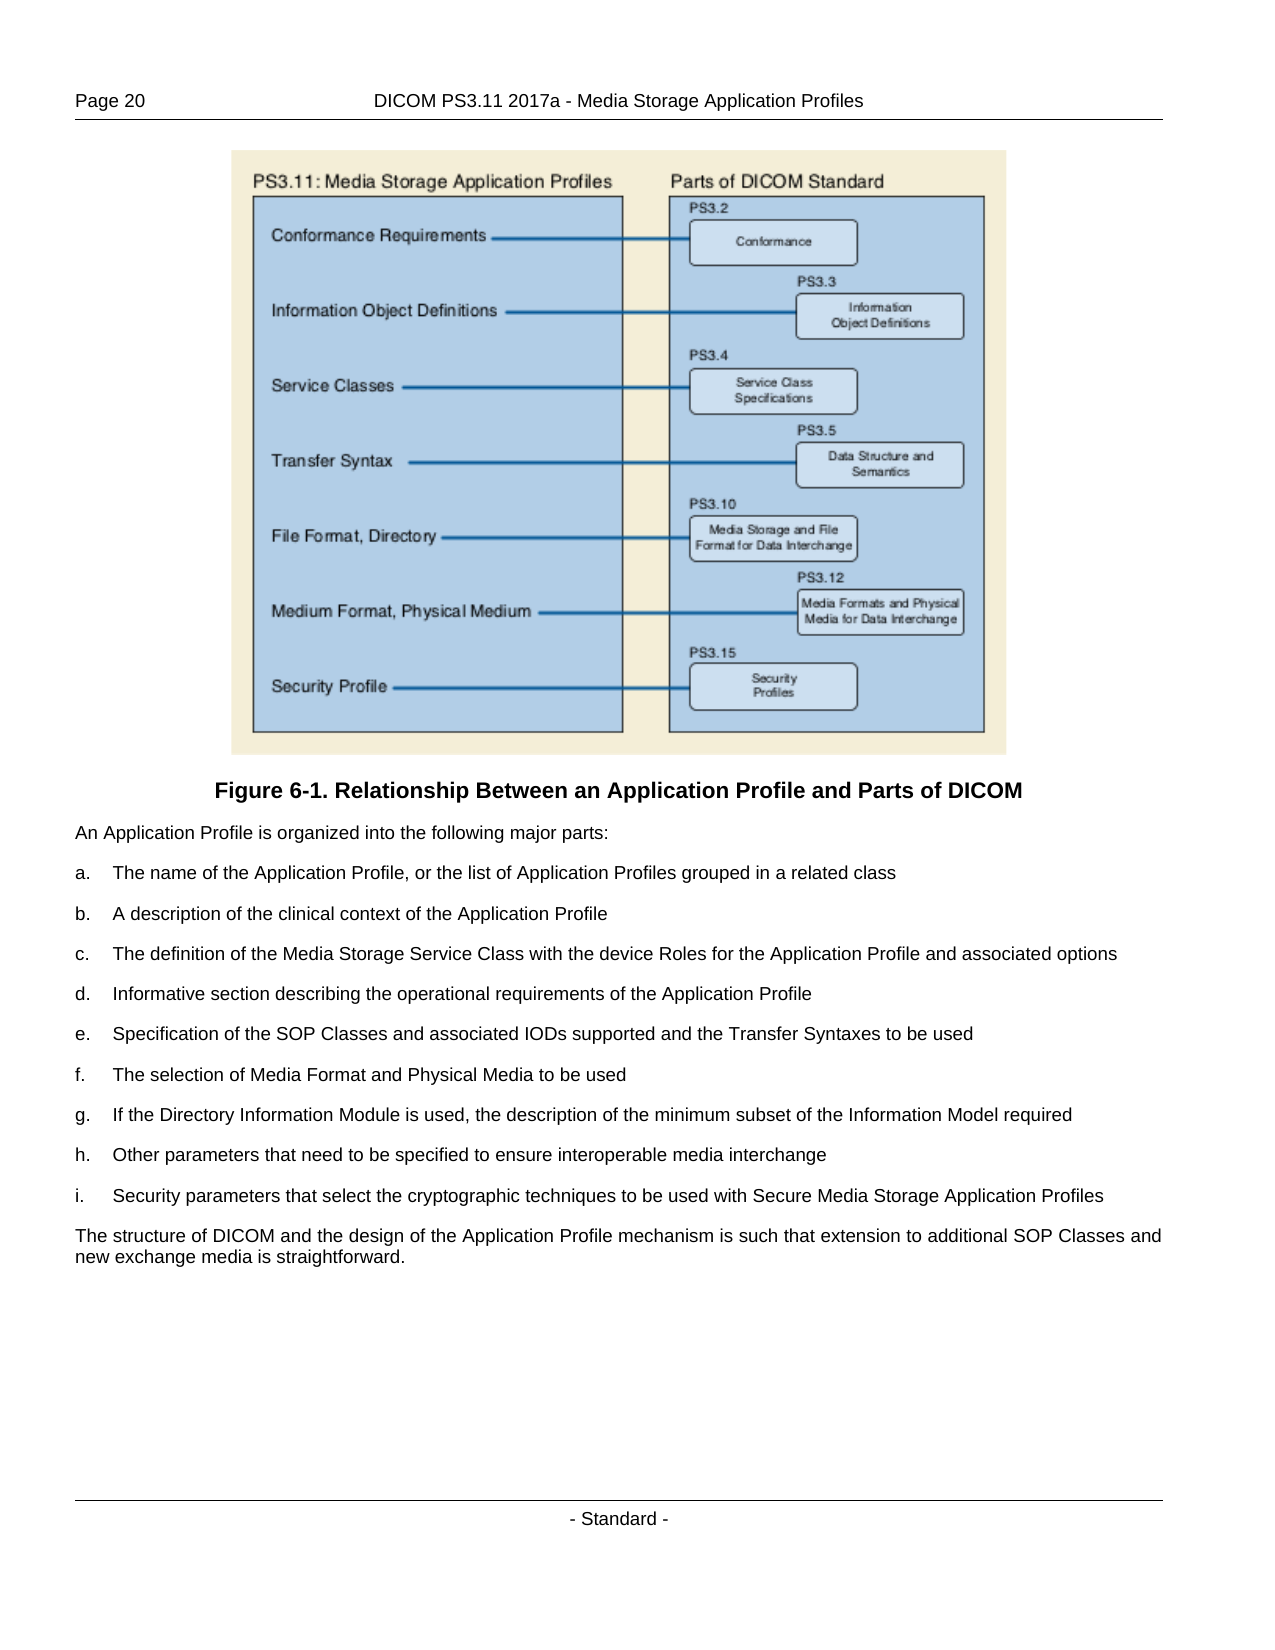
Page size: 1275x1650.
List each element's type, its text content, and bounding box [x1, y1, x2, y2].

list The definition of the Media Storage Service Class with the device Roles for the Application Profile and associated options [75, 943, 1162, 964]
list Other parameters that need to be specified to ensure interoperable media interchange [75, 1144, 1162, 1166]
list The name of the Application Profile, or the list of Application Profiles grouped in a related class [75, 862, 1162, 883]
text Figure 6-1. Relationship Between an Application Profile and Parts of DICOM [75, 777, 1162, 803]
list Security parameters that select the cryptographic techniques to be used with Secure Media Storage Application Profiles [75, 1184, 1162, 1206]
list Informative section describing the operational requirements of the Application Profile [75, 983, 1162, 1004]
text An Application Profile is organized into the following major parts: [75, 822, 1162, 843]
list The selection of Media Format and Physical Media to be used [75, 1063, 1162, 1085]
list Specification of the SOP Classes and associated IODs supported and the Transfer Syntaxes to be used [75, 1023, 1162, 1045]
list If the Directory Information Module is used, the description of the minimum subset of the Information Model required [75, 1104, 1162, 1125]
picture [231, 150, 1007, 755]
list A description of the clinical context of the Application Profile [75, 902, 1162, 924]
text The structure of DICOM and the design of the Application Profile mechanism is such that extension to additional SOP Classes and new exchange media is straightforward. [75, 1225, 1162, 1268]
